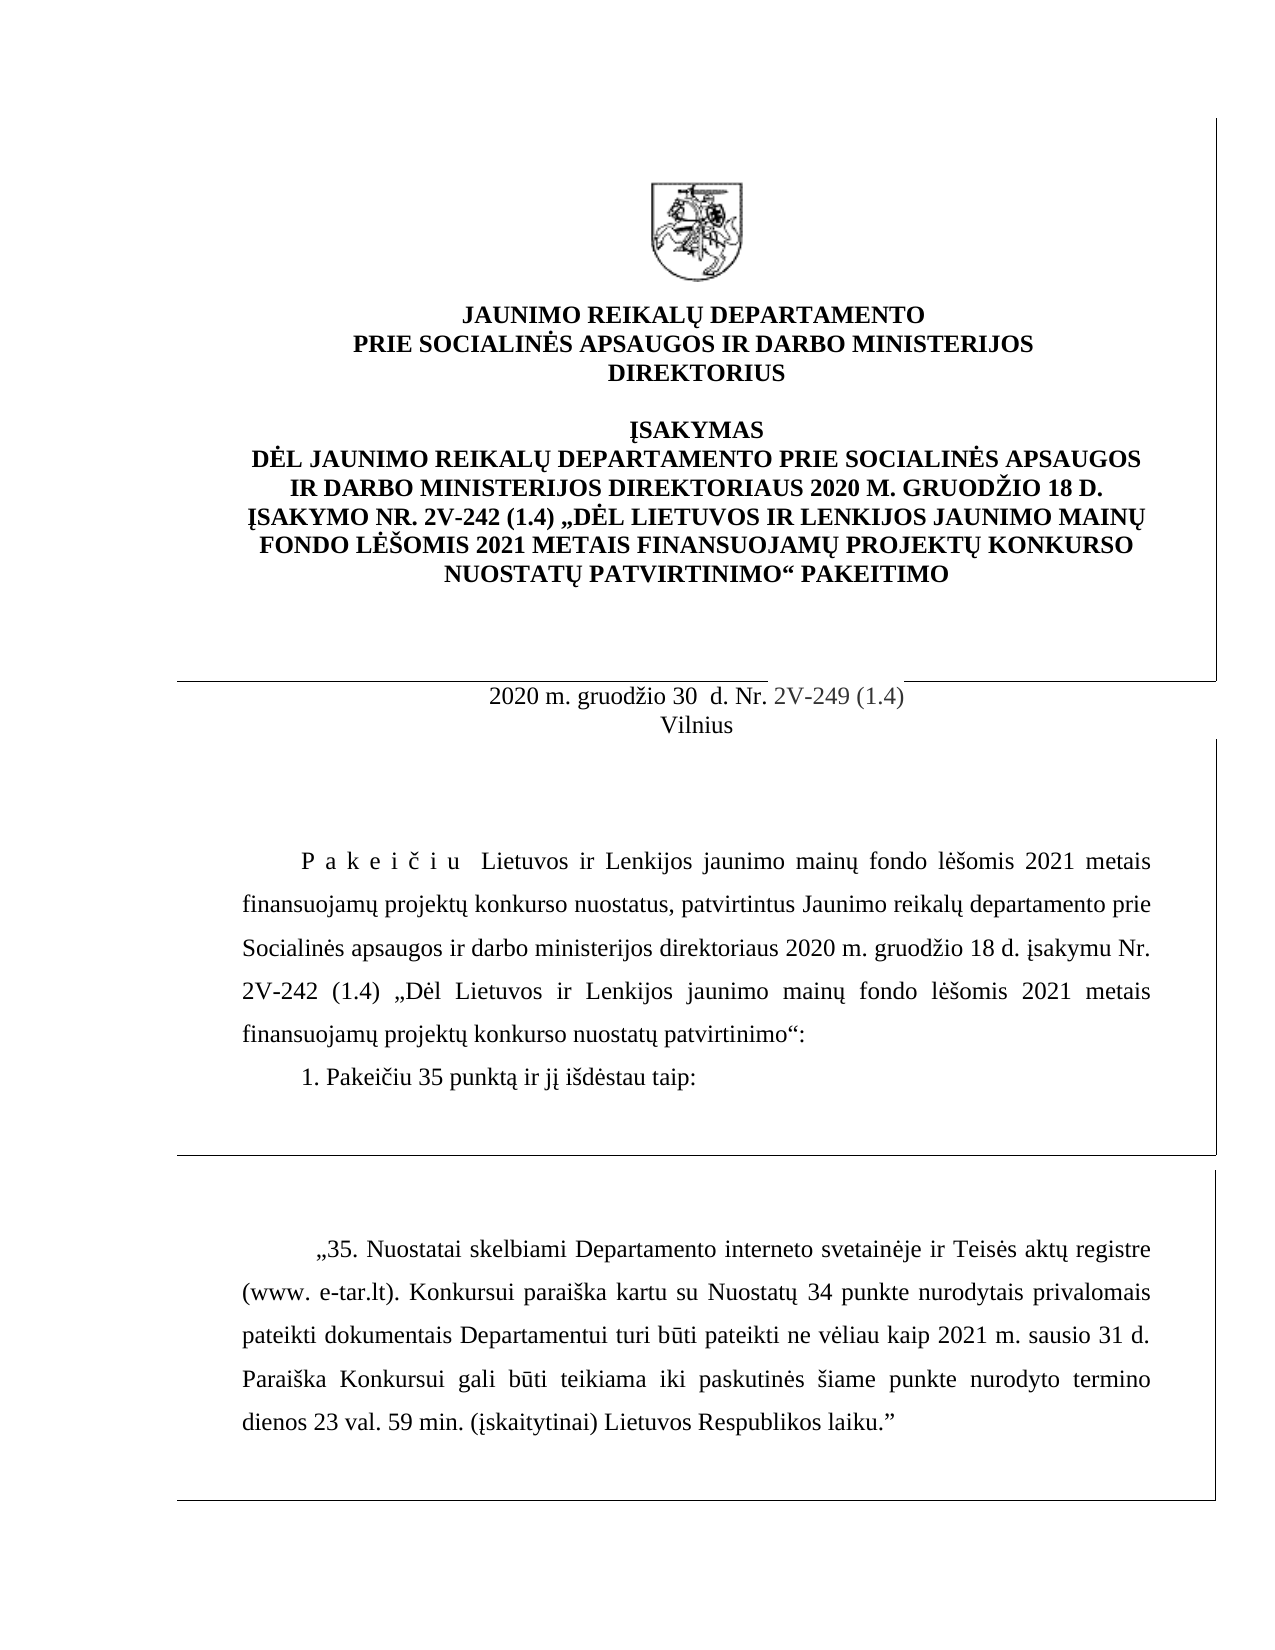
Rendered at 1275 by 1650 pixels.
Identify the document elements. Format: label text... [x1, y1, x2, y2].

text ĮSAKYMAS [177, 415, 1216, 444]
text prie socialinės apsaugos ir darbo ministerijos [177, 329, 1216, 358]
text 2020 m. gruodžio 30 d. Nr. 2V-249 (1.4) [177, 681, 1216, 710]
text 1. Pakeičiu 35 punktą ir jį išdėstau taip: [177, 997, 1216, 1155]
text Pakeičiu Lietuvos ir Lenkijos jaunimo mainų fondo lėšomis 2021 metais finansuojamų projektų konkurso nuostatus, patvirtintus Jaunimo reikalų departamento prie Socialinės apsaugos ir darbo ministerijos direktoriaus 2020 m. gruodžio 18 d. įsakymu Nr. 2V-242 (1.4) „Dėl Lietuvos ir Lenkijos jaunimo mainų fondo lėšomis 2021 metais finansuojamų projektų konkurso nuostatų patvirtinimo“: [177, 782, 1216, 997]
text DĖL JAUNIMO REIKALŲ DEPARTAMENTO PRIE SOCIALINĖS APSAUGOS IR DARBO MINISTERIJOS DIREKTORIAUS 2020 M. GRUODŽIO 18 D. ĮSAKYMO NR. 2V-242 (1.4) „DĖL LIETUVOS IR LENKIJOS JAUNIMO MAINŲ FONDO LĖŠOMIS 2021 METAIS FINANSUOJAMŲ PROJEKTŲ KONKURSO NUOSTATŲ PATVIRTINIMO“ PAKEITIMO [177, 444, 1216, 588]
text Vilnius [177, 710, 1216, 739]
text DIREKTORIUS [177, 358, 1216, 387]
text „35. Nuostatai skelbiami Departamento interneto svetainėje ir Teisės aktų registre (www. e-tar.lt). Konkursui paraiška kartu su Nuostatų 34 punkte nurodytais privalomais pateikti dokumentais Departamentui turi būti pateikti ne vėliau kaip 2021 m. sausio 31 d. Paraiška Konkursui gali būti teikiama iki paskutinės šiame punkte nurodyto termino dienos 23 val. 59 min. (įskaitytinai) Lietuvos Respublikos laiku.” [177, 1170, 1215, 1500]
text JAUNIMO REIKALŲ DEPARTAMENTO [177, 300, 1216, 329]
